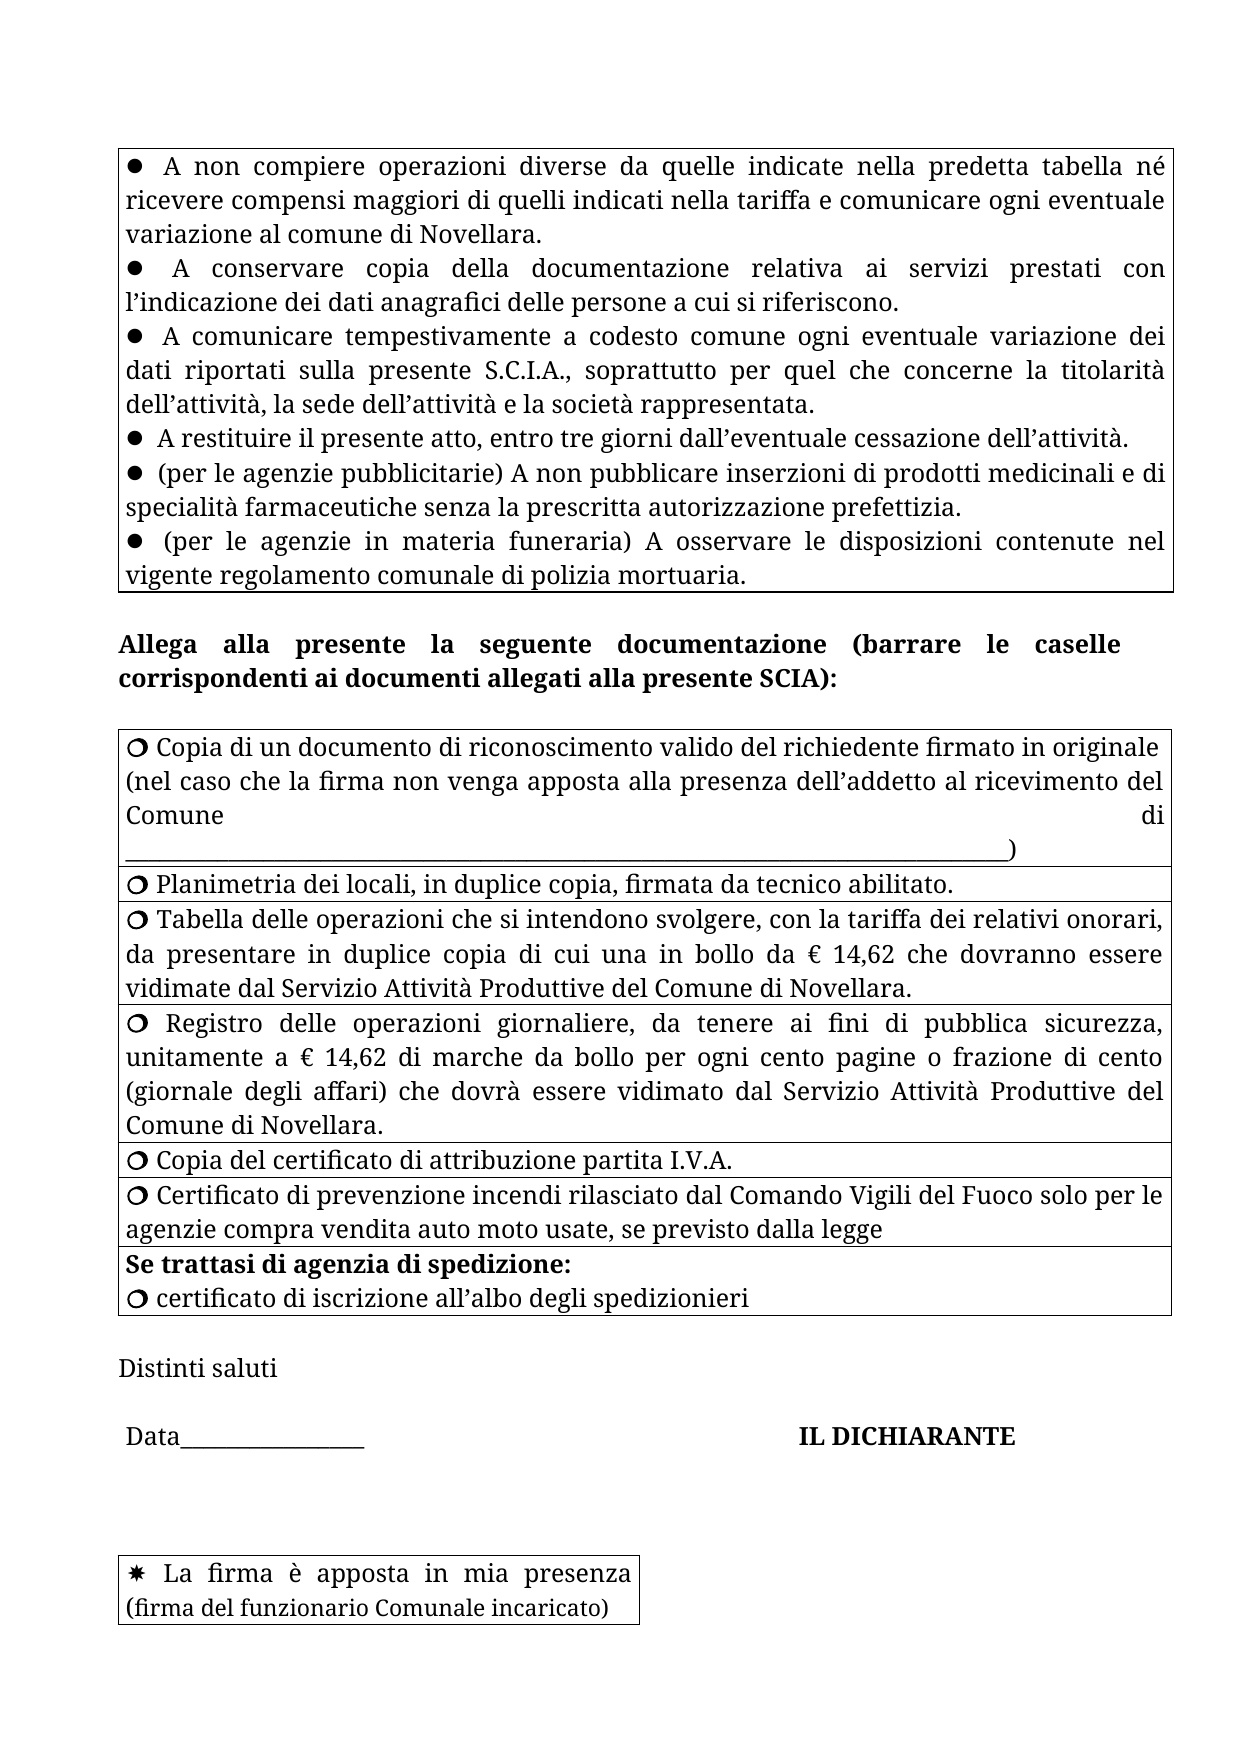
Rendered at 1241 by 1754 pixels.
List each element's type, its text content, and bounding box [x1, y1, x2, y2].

table_cell  Copia del certificato di attribuzione partita I.V.A. [119, 1143, 1171, 1177]
table_header  A non compiere operazioni diverse da quelle indicate nella predetta tabella né ricevere compensi maggiori di quelli indicati nella tariffa e comunicare ogni eventuale variazione al comune di Novellara.  A conservare copia della documentazione relativa ai servizi prestati con l’indicazione dei dati anagrafici delle persone a cui si riferiscono.  A comunicare tempestivamente a codesto comune ogni eventuale variazione dei dati riportati sulla presente S.C.I.A., soprattutto per quel che concerne la titolarità dell’attività, la sede dell’attività e la società rappresentata.  A restituire il presente atto, entro tre giorni dall’eventuale cessazione dell’attività.  (per le agenzie pubblicitarie) A non pubblicare inserzioni di prodotti medicinali e di specialità farmaceutiche senza la prescritta autorizzazione prefettizia.  (per le agenzie in materia funeraria) A osservare le disposizioni contenute nel vigente regolamento comunale di polizia mortuaria. [119, 149, 1173, 591]
table_header [1169, 1418, 1174, 1554]
table_header Data________________ [118, 1418, 645, 1554]
table_header IL DICHIARANTE [645, 1418, 1169, 1554]
table_cell [640, 1555, 645, 1624]
table_cell  Registro delle operazioni giornaliere, da tenere ai fini di pubblica sicurezza, unitamente a € 14,62 di marche da bollo per ogni cento pagine o frazione di cento (giornale degli affari) che dovrà essere vidimato dal Servizio Attività Produttive del Comune di Novellara. [119, 1005, 1171, 1142]
table_cell Se trattasi di agenzia di spedizione:  certificato di iscrizione all’albo degli spedizionieri [119, 1247, 1171, 1315]
table_cell  La firma è apposta in mia presenza (firma del funzionario Comunale incaricato) [119, 1556, 639, 1624]
table_cell  Tabella delle operazioni che si intendono svolgere, con la tariffa dei relativi onorari, da presentare in duplice copia di cui una in bollo da € 14,62 che dovranno essere vidimate dal Servizio Attività Produttive del Comune di Novellara. [119, 902, 1171, 1004]
table_cell  Planimetria dei locali, in duplice copia, firmata da tecnico abilitato. [119, 867, 1171, 901]
table_header  Copia di un documento di riconoscimento valido del richiedente firmato in originale (nel caso che la firma non venga apposta alla presenza dell’addetto al ricevimento del Comune di _____________________________________________________________________________) [119, 730, 1171, 866]
table_cell  Certificato di prevenzione incendi rilasciato dal Comando Vigili del Fuoco solo per le agenzie compra vendita auto moto usate, se previsto dalla legge [119, 1178, 1171, 1246]
table_cell [1169, 1555, 1174, 1624]
text Distinti saluti [118, 1350, 1122, 1384]
text Allega alla presente la seguente documentazione (barrare le caselle corrispondenti ai documenti allegati alla presente SCIA): [118, 627, 1122, 695]
table_cell [645, 1555, 1169, 1624]
